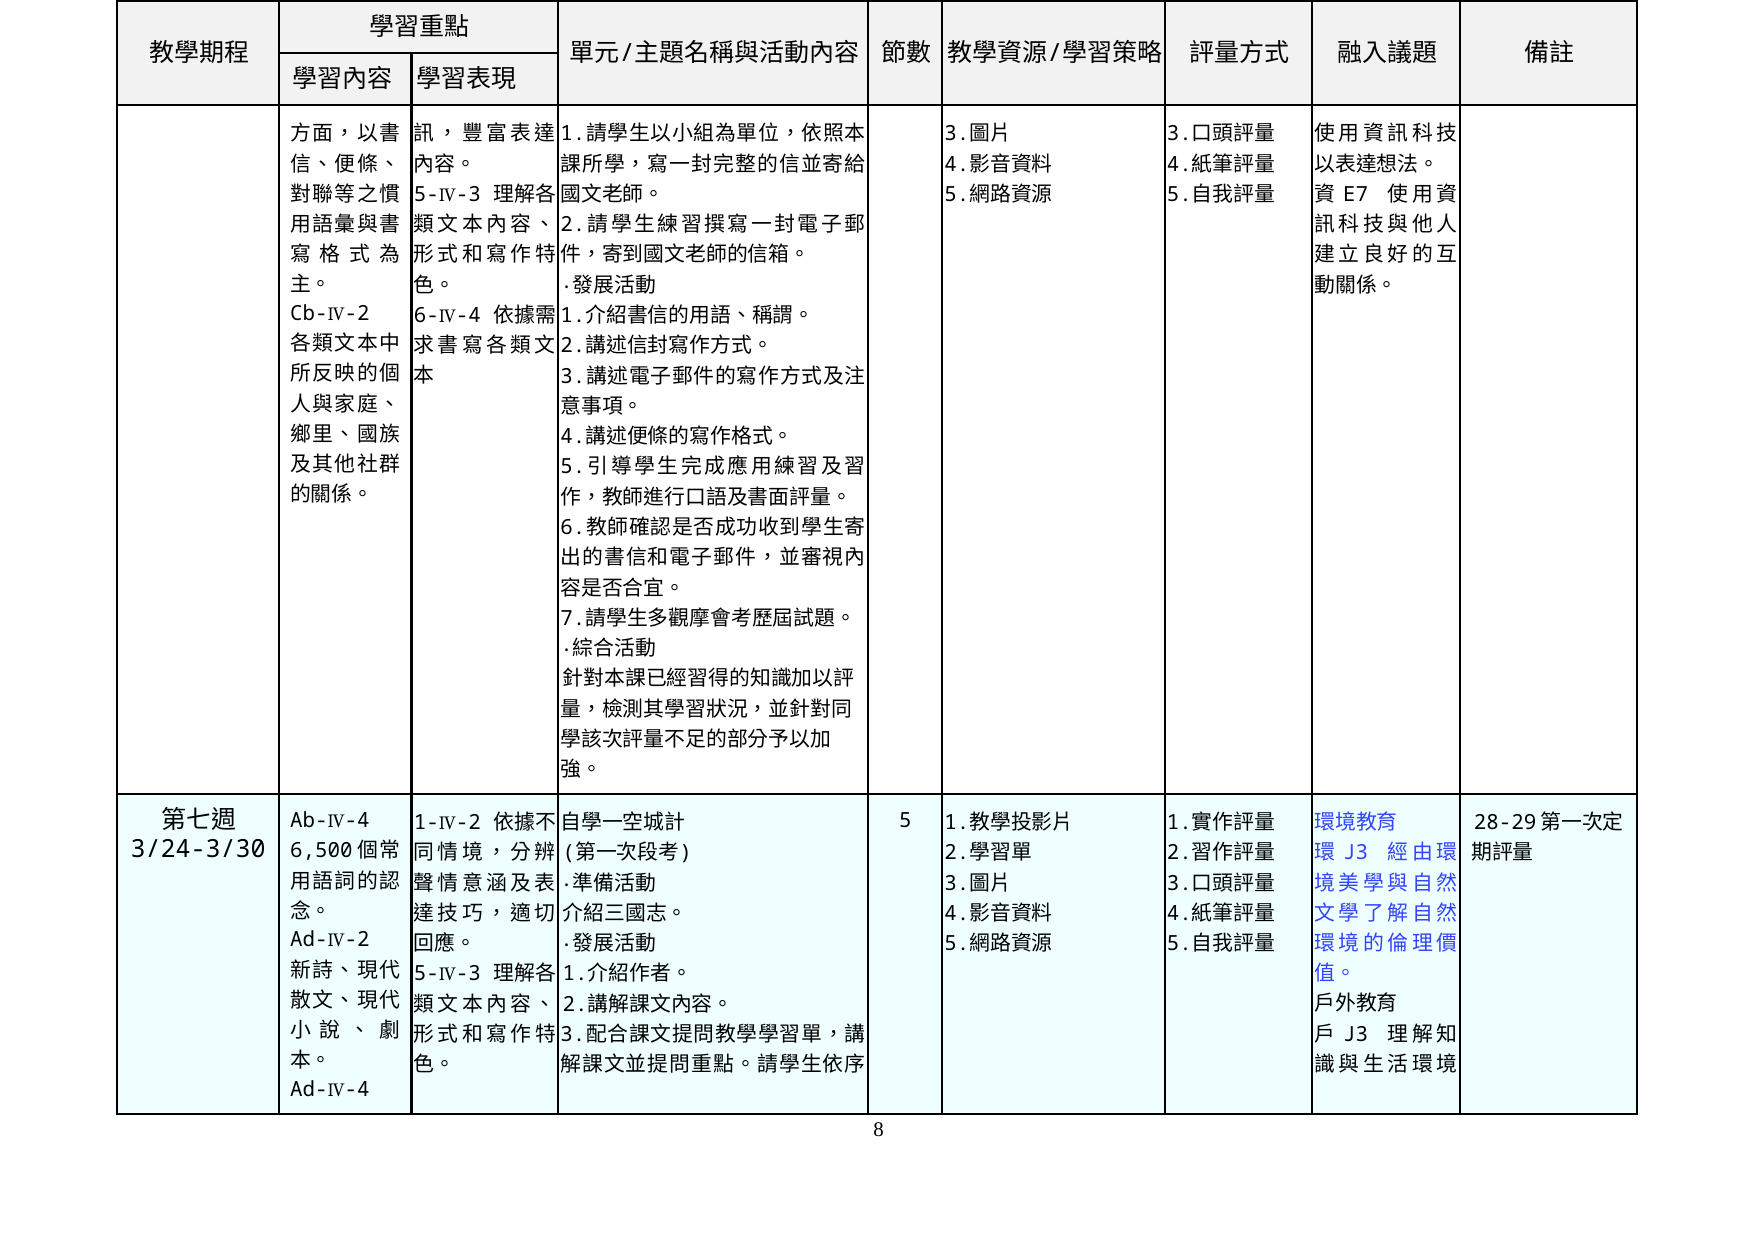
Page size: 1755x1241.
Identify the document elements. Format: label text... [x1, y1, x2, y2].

table_cell 1.教學投影片 2.學習單 3.圖片 4.影音資料 5.網路資源 [943, 795, 1164, 1113]
table_cell 訊，豐富表達內容。 5-Ⅳ-3 理解各類文本內容、形式和寫作特色。 6-Ⅳ-4 依據需求書寫各類文本 [413, 106, 557, 793]
table_cell 第七週 3/24-3/30 [118, 795, 278, 1113]
table_header 節數 [869, 2, 941, 104]
table_header 單元/主題名稱與活動內容 [559, 2, 867, 104]
table_cell 3.口頭評量 4.紙筆評量 5.自我評量 [1166, 106, 1311, 793]
table_cell 1.實作評量 2.習作評量 3.口頭評量 4.紙筆評量 5.自我評量 [1166, 795, 1311, 1113]
table_cell 自學一空城計 (第一次段考) ‧準備活動 介紹三國志。 ‧發展活動 1.介紹作者。 2.講解課文內容。 3.配合課文提問教學學習單，講解課文並提問重點。請學生依序 [559, 795, 867, 1113]
table_header 學習重點 [280, 2, 557, 52]
table_cell 方面，以書信、便條、對聯等之慣用語彙與書寫格式為主。 Cb-Ⅳ-2 各類文本中所反映的個人與家庭、鄉里、國族及其他社群的關係。 [280, 106, 410, 793]
table_header 融入議題 [1313, 2, 1459, 104]
table_cell 環境教育 環J3 經由環境美學與自然文學了解自然環境的倫理價值。 戶外教育 戶J3 理解知識與生活環境 [1313, 795, 1459, 1113]
table_header 備註 [1461, 2, 1636, 104]
table_cell [869, 106, 941, 793]
table_cell [1461, 106, 1636, 793]
table_cell [118, 106, 278, 793]
table_header 教學資源/學習策略 [943, 2, 1164, 104]
table_cell 28-29第一次定期評量 [1461, 795, 1636, 1113]
table_cell 1.請學生以小組為單位，依照本課所學，寫一封完整的信並寄給國文老師。 2.請學生練習撰寫一封電子郵件，寄到國文老師的信箱。 ‧發展活動 1.介紹書信的用語、稱謂。 2.講述信封寫作方式。 3.講述電子郵件的寫作方式及注意事項。 4.講述便條的寫作格式。 5.引導學生完成應用練習及習作，教師進行口語及書面評量。 6.教師確認是否成功收到學生寄出的書信和電子郵件，並審視內容是否合宜。 7.請學生多觀摩會考歷屆試題。 ‧綜合活動 針對本課已經習得的知識加以評量，檢測其學習狀況，並針對同學該次評量不足的部分予以加強。 [559, 106, 867, 793]
table_cell 5 [869, 795, 941, 1113]
table_header 教學期程 [118, 2, 278, 104]
table_cell 1-Ⅳ-2 依據不同情境，分辨聲情意涵及表達技巧，適切回應。 5-Ⅳ-3 理解各類文本內容、形式和寫作特色。 [413, 795, 557, 1113]
table_cell 3.圖片 4.影音資料 5.網路資源 [943, 106, 1164, 793]
table_cell Ab-Ⅳ-4 6,500個常用語詞的認念。 Ad-Ⅳ-2 新詩、現代散文、現代小說、劇本。 Ad-Ⅳ-4 [280, 795, 410, 1113]
table_header 評量方式 [1166, 2, 1311, 104]
table_cell 學習內容 [280, 54, 410, 104]
table_cell 使用資訊科技以表達想法。 資E7 使用資訊科技與他人建立良好的互動關係。 [1313, 106, 1459, 793]
table_cell 學習表現 [413, 54, 557, 104]
